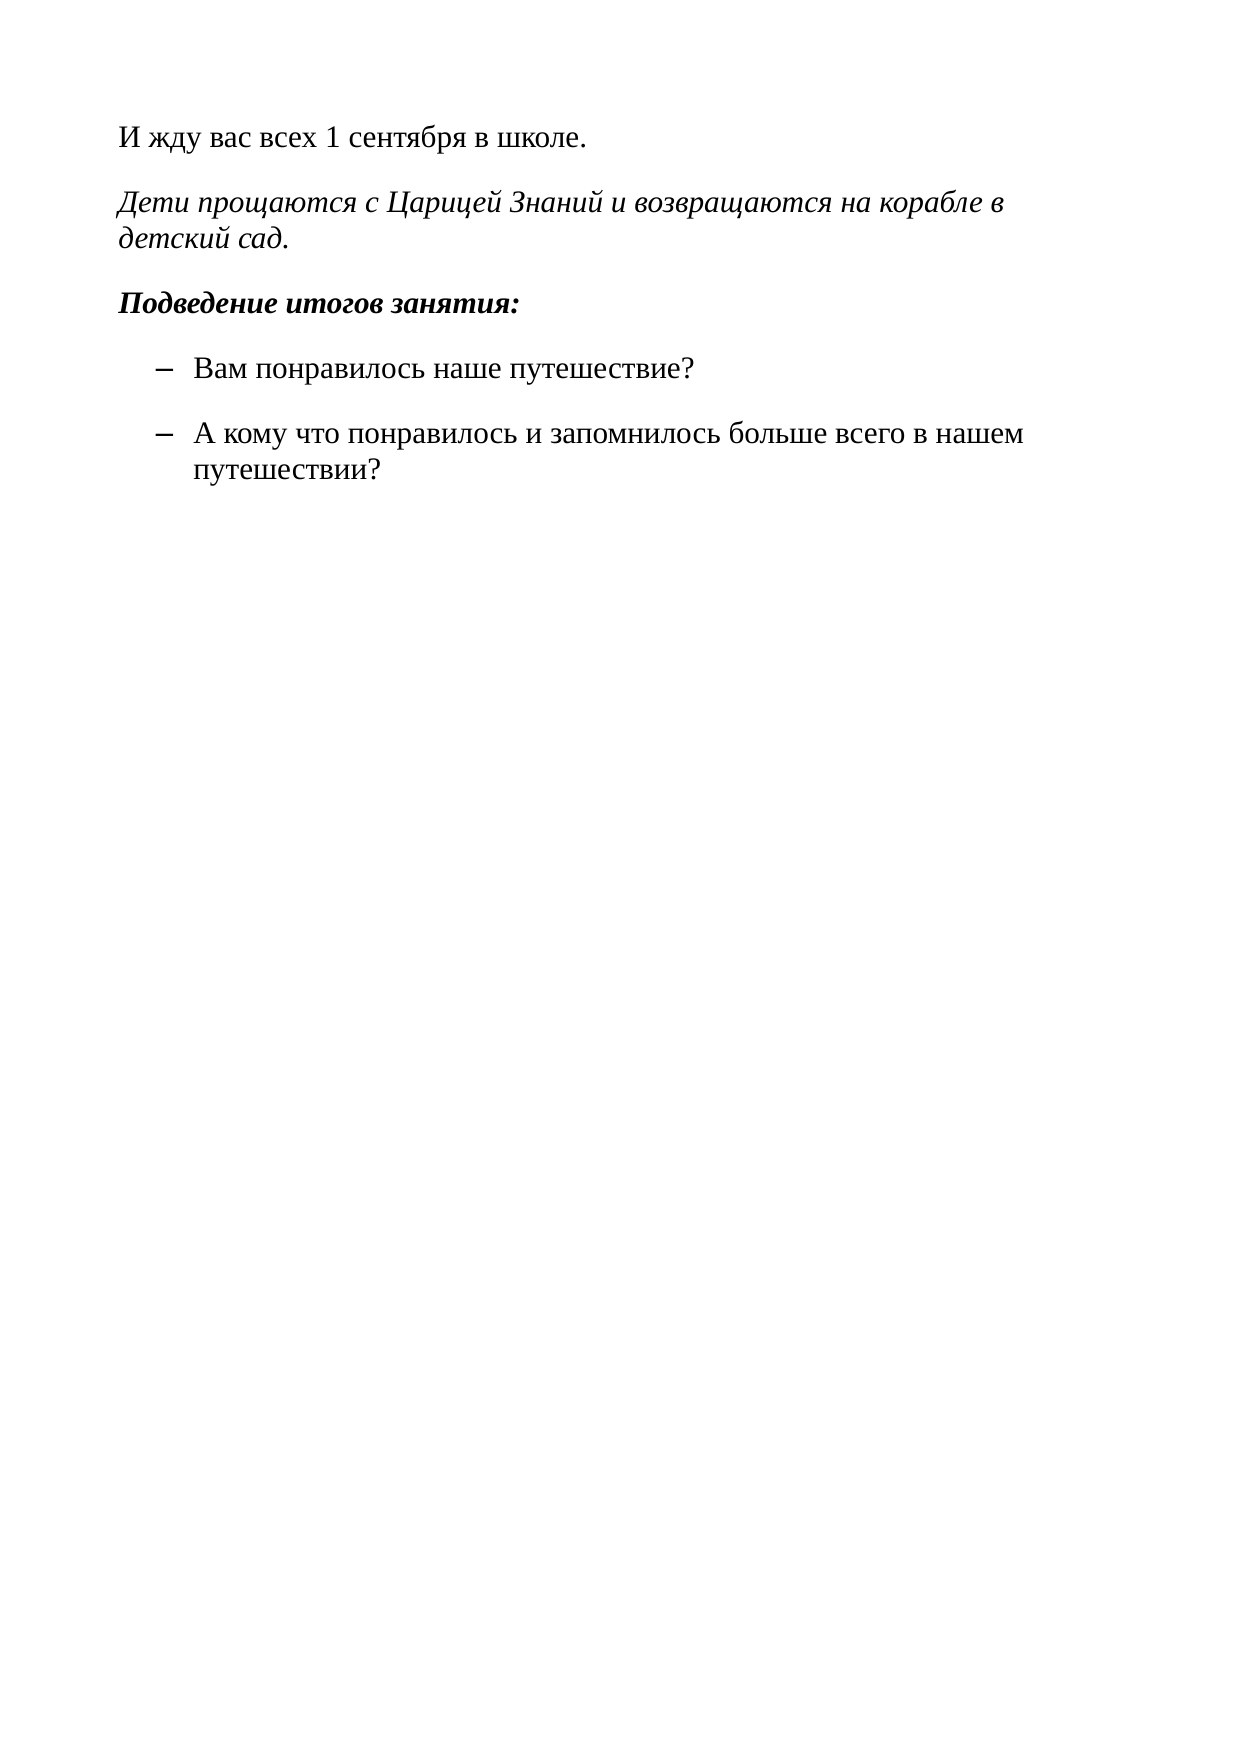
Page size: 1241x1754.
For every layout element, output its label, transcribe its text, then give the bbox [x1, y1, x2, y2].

table_header [118, 838, 1122, 874]
table_header [118, 999, 1122, 1036]
list Вам понравилось наше путешествие? [156, 349, 1122, 385]
text И жду вас всех 1 сентября в школе. [118, 118, 1122, 154]
table_header [118, 1168, 1122, 1204]
table_header [118, 1071, 1122, 1168]
table_header [118, 749, 1122, 838]
table_header [118, 910, 1122, 999]
table_header [118, 1329, 1122, 1365]
table_header [118, 677, 1122, 713]
text Подведение итогов занятия: [118, 284, 1122, 320]
table_header [118, 1240, 1122, 1329]
table_header [118, 588, 1122, 677]
list А кому что понравилось и запомнилось больше всего в нашем путешествии? [156, 414, 1122, 486]
text Дети прощаются с Царицей Знаний и возвращаются на корабле в детский сад. [118, 183, 1122, 255]
